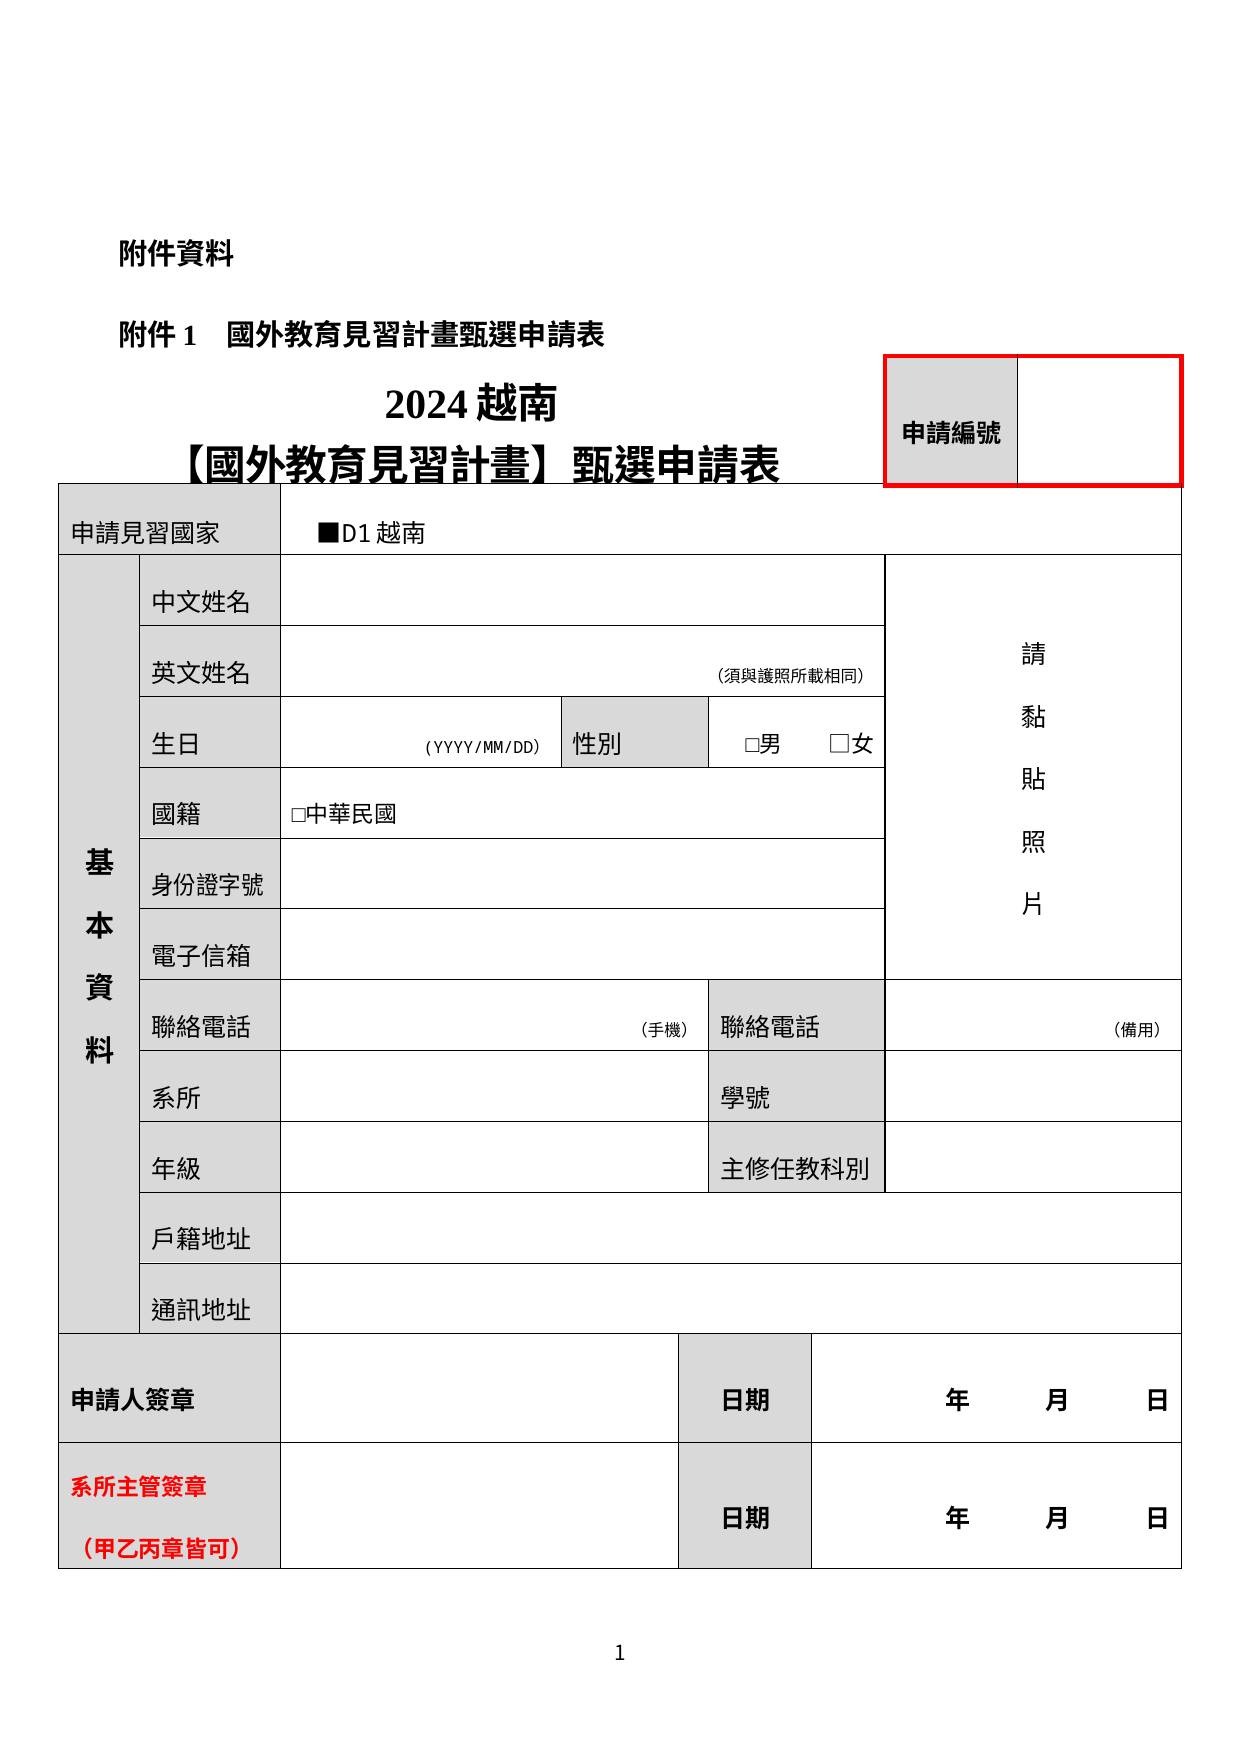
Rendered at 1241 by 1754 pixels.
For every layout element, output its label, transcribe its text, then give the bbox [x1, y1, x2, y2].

table_cell [281, 1334, 678, 1442]
table_cell 年 月 日 [812, 1334, 1181, 1442]
table_cell （手機） [281, 980, 708, 1050]
subtitle 附件1 國外教育見習計畫甄選申請表 [118, 291, 1122, 354]
table_cell [281, 555, 884, 625]
table_cell 戶籍地址 [140, 1193, 280, 1262]
table_cell 電子信箱 [140, 909, 280, 979]
table_header 申請編號 [887, 358, 1017, 483]
table_cell 生日 [140, 697, 280, 767]
table_cell 系所 [140, 1051, 280, 1121]
table_cell [281, 1051, 708, 1121]
table_header [1018, 358, 1179, 483]
table_cell 聯絡電話 [140, 980, 280, 1050]
table_cell 聯絡電話 [709, 980, 884, 1050]
table_cell 學號 [709, 1051, 884, 1121]
table_cell (YYYY/MM/DD） [281, 697, 561, 767]
table_cell 日期 [679, 1443, 811, 1568]
table_cell [281, 839, 884, 908]
table_cell （備用） [886, 980, 1181, 1050]
table_cell 申請見習國家 [59, 484, 280, 554]
table_cell 英文姓名 [140, 626, 280, 696]
table_cell [281, 1264, 1181, 1333]
table_header 2024越南 【國外教育見習計畫】甄選申請表 [59, 354, 883, 483]
table_cell 中文姓名 [140, 555, 280, 625]
table_cell （須與護照所載相同） [281, 626, 884, 696]
table_cell 年級 [140, 1122, 280, 1192]
table_cell 申請人簽章 [59, 1334, 280, 1442]
table_cell □中華民國 [281, 768, 884, 837]
table_cell 日期 [679, 1334, 811, 1442]
table_cell 年 月 日 [812, 1443, 1181, 1568]
table_cell 國籍 [140, 768, 280, 837]
subtitle 附件資料 [118, 210, 1122, 272]
table_cell [886, 1051, 1181, 1121]
table_cell 基 本 資 料 [59, 555, 139, 1333]
table_cell 性別 [562, 697, 708, 767]
table_cell [886, 1122, 1181, 1192]
table_cell 身份證字號 [140, 839, 280, 908]
table_cell [281, 1443, 678, 1568]
table_cell □男 □女 [709, 697, 884, 767]
table_cell [281, 1193, 1181, 1262]
table_cell [281, 1122, 708, 1192]
table_cell 主修任教科別 [709, 1122, 884, 1192]
table_cell 系所主管簽章 （甲乙丙章皆可） [59, 1443, 280, 1568]
table_cell 通訊地址 [140, 1264, 280, 1333]
table_cell [281, 909, 884, 979]
table_cell ■D1越南 [281, 484, 1181, 554]
table_cell 請 黏 貼 照 片 [886, 555, 1181, 979]
